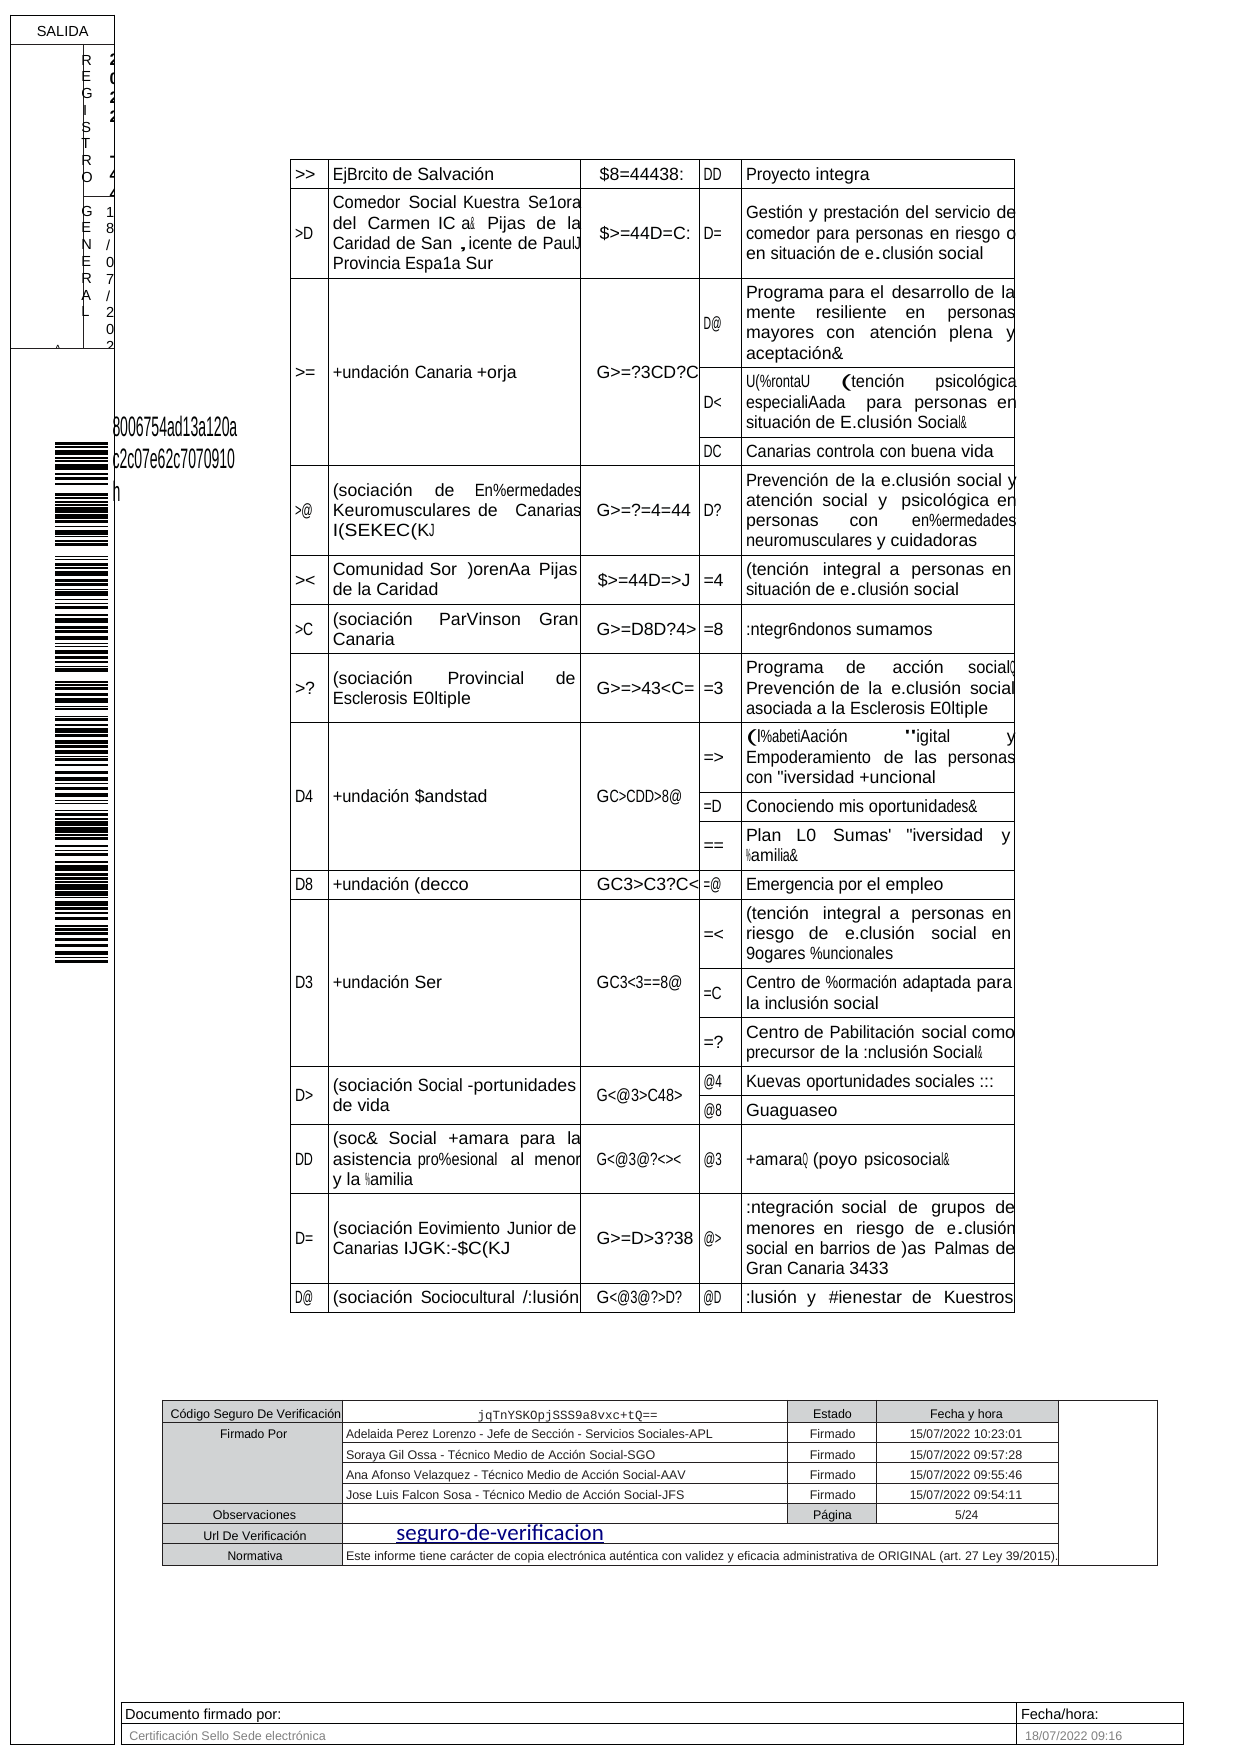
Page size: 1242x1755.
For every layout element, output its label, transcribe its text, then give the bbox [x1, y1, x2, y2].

table_cell Observaciones [163, 1504, 342, 1523]
table_cell =? [700, 1018, 741, 1066]
table_cell Certificación Sello Sede electrónica [122, 1724, 1016, 1744]
table_cell G>=D8D?4> [581, 605, 699, 653]
table_cell D8 [291, 871, 328, 898]
table_cell COPIA AUTÉNTICA que puede ser comprobada mediante el Código Seguro de Verificación en http://sedeelectronica.laspalmasgc.es/valDoc/index.jsp 8006754ad13a120ac2c07e62c7070910h [11, 349, 114, 1744]
table_cell >< [291, 556, 328, 604]
table_cell 15/07/2022 09:57:28 [877, 1443, 1058, 1462]
table_cell $>=44D=C: [581, 189, 699, 278]
table_cell @3 [700, 1125, 741, 1193]
table_cell Firmado Por [163, 1423, 342, 1503]
table_cell G<@3@?<>< [581, 1125, 699, 1193]
table_cell D< [700, 368, 741, 436]
table_cell D4 [291, 723, 328, 869]
table_cell =D [700, 793, 741, 821]
table_cell (sociación Provincial de Esclerosis E0ltiple [329, 654, 580, 722]
table_cell DD [291, 1125, 328, 1193]
table_cell Centro de %ormación adaptada para la inclusión social [742, 969, 1014, 1017]
table_cell (sociación ParVinson Gran Canaria [329, 605, 580, 653]
table_cell Este informe tiene carácter de copia electrónica auténtica con validez y eficacia administrativa de ORIGINAL (art. 27 Ley 39/2015). [343, 1544, 1058, 1565]
table_header Documento firmado por: [122, 1703, 1016, 1723]
table_cell 18/07/2022 09:16 [1017, 1724, 1183, 1744]
table_cell >D [291, 189, 328, 278]
table_cell (sociación Social -portunidades de vida [329, 1067, 580, 1124]
table_cell Adelaida Perez Lorenzo - Jefe de Sección - Servicios Sociales-APL [343, 1423, 787, 1442]
table_cell G>=?3CD?C [581, 279, 699, 465]
table_cell 2022 - 44953 [84, 45, 114, 196]
table_cell G>=>43<C= [581, 654, 699, 722]
table_cell =@ [700, 871, 741, 898]
table_cell == [700, 822, 741, 869]
table_header Estado [788, 1401, 876, 1422]
table_cell D@ [291, 1284, 328, 1312]
table_header Fecha y hora [877, 1401, 1058, 1422]
table_cell Firmado [788, 1484, 876, 1503]
table_cell Kuevas oportunidades sociales ::: [742, 1067, 1014, 1095]
table_cell @8 [700, 1096, 741, 1124]
table_cell (l%abetiAación "igital y Empoderamiento de las personas con "iversidad +uncional [742, 723, 1014, 792]
table_header jqTnYSKOpjSSS9a8vxc+tQ== [343, 1401, 787, 1422]
table_cell @4 [700, 1067, 741, 1095]
table_cell (sociación de En%ermedades Keuromusculares de Canarias I(SEKEC(KJ [329, 466, 580, 555]
table_cell G<@3@?>D? [581, 1284, 699, 1312]
table_cell >? [291, 654, 328, 722]
table_cell =3 [700, 654, 741, 722]
table_header $8=44438: [581, 160, 699, 188]
table_cell => [700, 723, 741, 792]
table_cell 18/07/2022 09:16 [84, 197, 114, 348]
table_cell (sociación Eovimiento Junior de Canarias IJGK:-$C(KJ [329, 1194, 580, 1283]
table_cell U(%rontaU (tención psicológica especialiAada para personas en situación de E.clusión Social& [742, 368, 1014, 436]
table_cell D= [700, 189, 741, 278]
table_cell :ntegr6ndonos sumamos [742, 605, 1014, 653]
table_cell @D [700, 1284, 741, 1312]
table_cell GC>CDD>8@ [581, 723, 699, 869]
table_cell $>=44D=>J [581, 556, 699, 604]
table_cell +undación Canaria +orja [329, 279, 580, 465]
table_cell Canarias controla con buena vida [742, 438, 1014, 465]
table_header Código Seguro De Verificación [163, 1401, 342, 1422]
table_cell >= [291, 279, 328, 465]
table_cell Ana Afonso Velazquez - Técnico Medio de Acción Social-AAV [343, 1463, 787, 1482]
table_header Proyecto integra [742, 160, 1014, 188]
table_header Fecha/hora: [1017, 1703, 1183, 1723]
table_cell >@ [291, 466, 328, 555]
table_cell =< [700, 900, 741, 968]
table_cell REGISTRO GENERAL Ayuntamiento de Las Palmas de Gran Canaria [11, 45, 83, 348]
table_cell https://www.laspalmasgc.es/es/online/sede-electronica/codigo-seguro-de-verificacion [343, 1524, 1058, 1543]
table_cell >C [291, 605, 328, 653]
table_cell +undación Ser [329, 900, 580, 1066]
table_cell Página [788, 1504, 876, 1523]
table_header SALIDA [11, 16, 114, 44]
table_cell Comunidad Sor )orenAa Pijas de la Caridad [329, 556, 580, 604]
table_cell Gestión y prestación del servicio de comedor para personas en riesgo o en situación de e.clusión social [742, 189, 1014, 278]
table_cell Firmado [788, 1443, 876, 1462]
table_cell Conociendo mis oportunidades& [742, 793, 1014, 821]
table_cell Normativa [163, 1544, 342, 1565]
table_cell (tención integral a personas en riesgo de e.clusión social en 9ogares %uncionales [742, 900, 1014, 968]
table_cell Prevención de la e.clusión social y atención social y psicológica en personas con en%ermedades neuromusculares y cuidadoras [742, 466, 1014, 555]
table_cell +amaraQ (poyo psicosocial& [742, 1125, 1014, 1193]
table_cell =4 [700, 556, 741, 604]
table_cell Centro de Pabilitación social como precursor de la :nclusión Social& [742, 1018, 1014, 1066]
table_cell D@ [700, 279, 741, 367]
table_cell (sociación Sociocultural /:lusión [329, 1284, 580, 1312]
table_cell GC3<3==8@ [581, 900, 699, 1066]
table_cell G>=D>3?38 [581, 1194, 699, 1283]
table_cell G<@3>C48> [581, 1067, 699, 1124]
table_cell Plan L0 Sumas' "iversidad y %amilia& [742, 822, 1014, 869]
table_cell =C [700, 969, 741, 1017]
table_cell Jose Luis Falcon Sosa - Técnico Medio de Acción Social-JFS [343, 1484, 787, 1503]
table_cell GC3>C3?C< [581, 871, 699, 898]
table_cell 15/07/2022 09:54:11 [877, 1484, 1058, 1503]
table_cell 15/07/2022 09:55:46 [877, 1463, 1058, 1482]
table_cell 15/07/2022 10:23:01 [877, 1423, 1058, 1442]
table_cell Comedor Social Kuestra Se1ora del Carmen IC a& Pijas de la Caridad de San ,icente de PaulJ Provincia Espa1a Sur [329, 189, 580, 278]
table_cell [343, 1504, 787, 1523]
table_cell G>=?=4=44 [581, 466, 699, 555]
table_header DD [700, 160, 741, 188]
table_cell Firmado [788, 1463, 876, 1482]
table_cell D> [291, 1067, 328, 1124]
table_header EjBrcito de Salvación [329, 160, 580, 188]
table_cell 5/24 [877, 1504, 1058, 1523]
table_cell +undación (decco [329, 871, 580, 898]
table_cell Url De Verificación [163, 1524, 342, 1543]
table_header >> [291, 160, 328, 188]
table_cell Firmado [788, 1423, 876, 1442]
table_header [1059, 1401, 1157, 1565]
table_cell +undación $andstad [329, 723, 580, 869]
table_cell D3 [291, 900, 328, 1066]
table_cell Soraya Gil Ossa - Técnico Medio de Acción Social-SGO [343, 1443, 787, 1462]
table_cell Guaguaseo [742, 1096, 1014, 1124]
table_cell Programa para el desarrollo de la mente resiliente en personas mayores con atención plena y aceptación& [742, 279, 1014, 367]
table_cell Emergencia por el empleo [742, 871, 1014, 898]
table_cell :ntegración social de grupos de menores en riesgo de e.clusión social en barrios de )as Palmas de Gran Canaria 3433 [742, 1194, 1014, 1283]
table_cell =8 [700, 605, 741, 653]
table_cell D= [291, 1194, 328, 1283]
table_cell Programa de acción socialQ Prevención de la e.clusión social asociada a la Esclerosis E0ltiple [742, 654, 1014, 722]
table_cell :lusión y #ienestar de Kuestros [742, 1284, 1014, 1312]
table_cell (tención integral a personas en situación de e.clusión social [742, 556, 1014, 604]
table_cell D? [700, 466, 741, 555]
table_cell DC [700, 438, 741, 465]
table_cell @> [700, 1194, 741, 1283]
table_cell (soc& Social +amara para la asistencia pro%esional al menor y la %amilia [329, 1125, 580, 1193]
